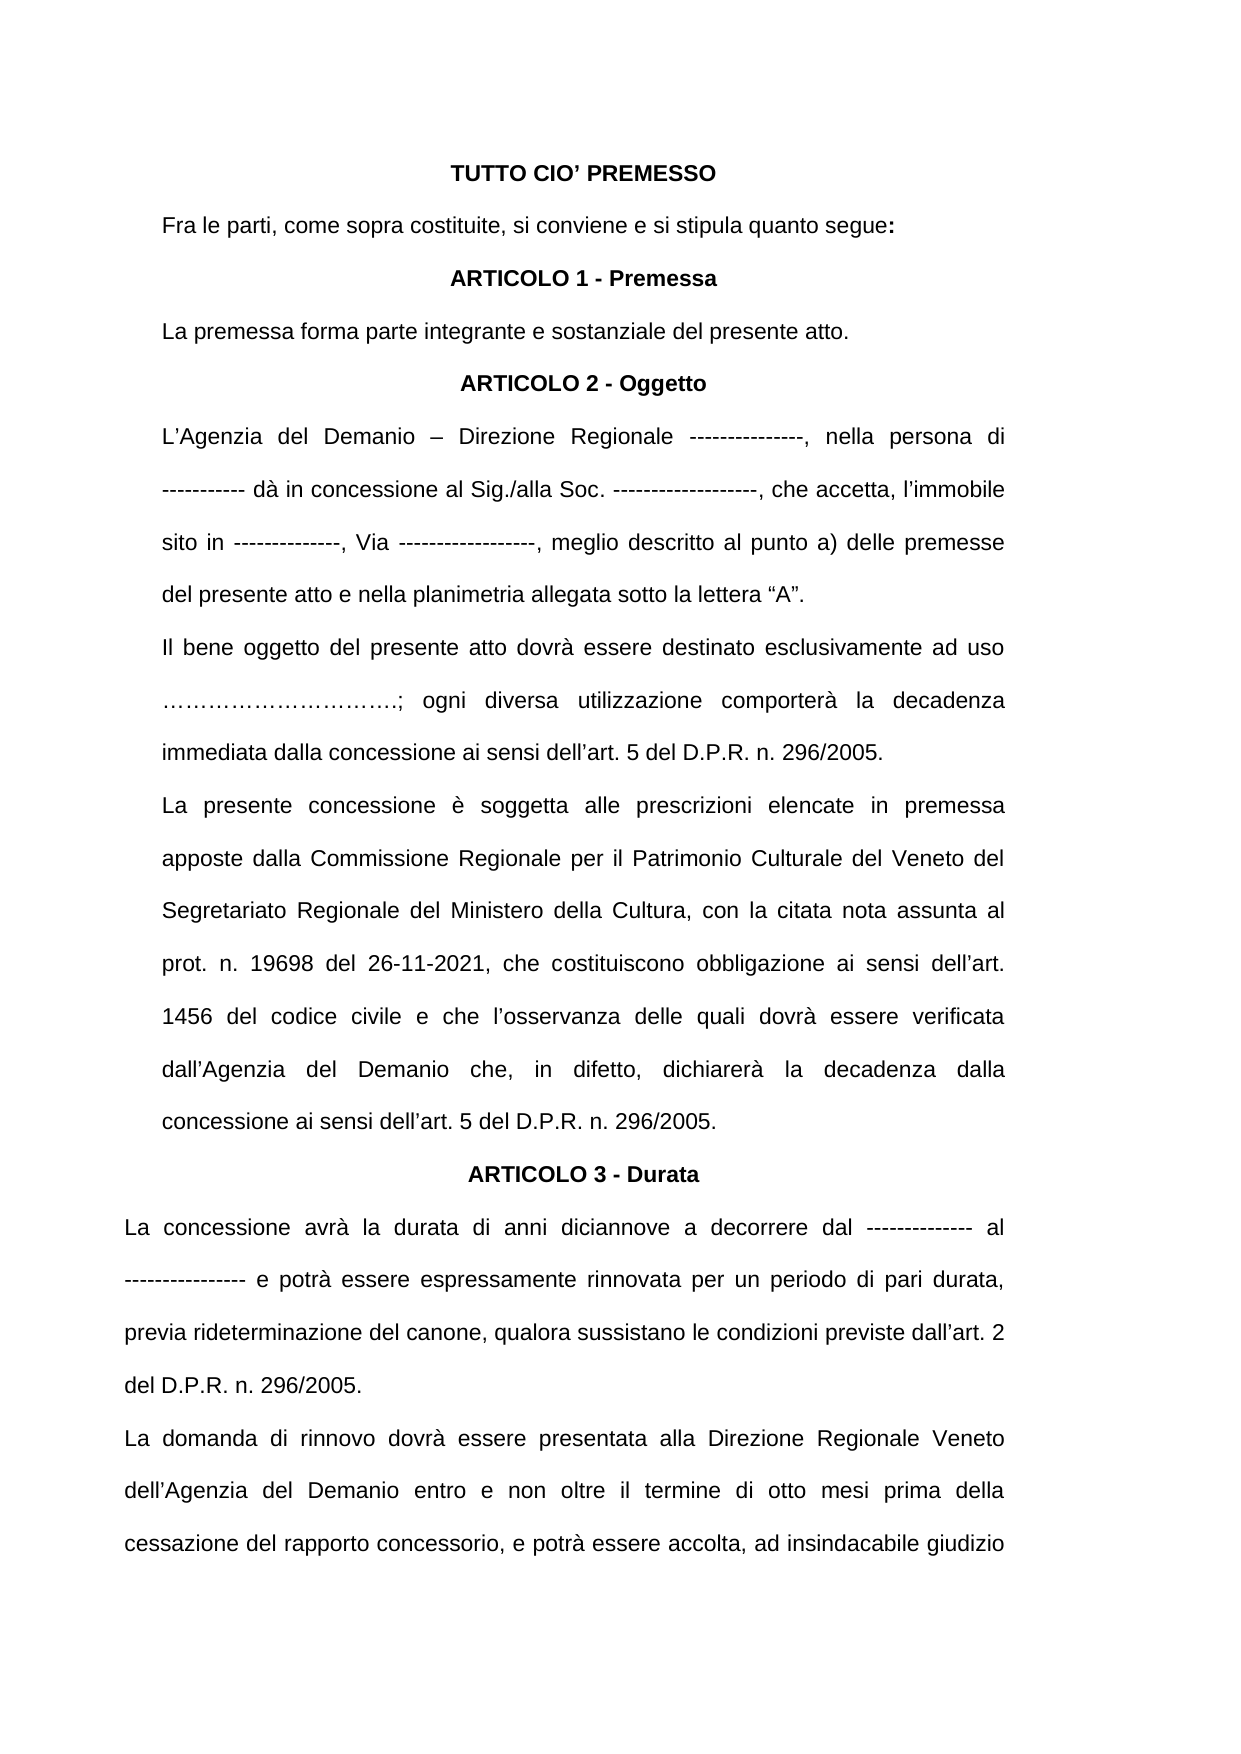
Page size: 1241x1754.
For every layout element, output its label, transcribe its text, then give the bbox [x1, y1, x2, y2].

text La premessa forma parte integrante e sostanziale del presente atto. [162, 318, 1005, 344]
text Il bene oggetto del presente atto dovrà essere destinato esclusivamente ad uso ………………………….; ogni diversa utilizzazione comporterà la decadenza immediata dalla concessione ai sensi dell’art. 5 del D.P.R. n. 296/2005. [162, 634, 1005, 766]
text Fra le parti, come sopra costituite, si conviene e si stipula quanto segue: [162, 212, 1005, 238]
text La presente concessione è soggetta alle prescrizioni elencate in premessa apposte dalla Commissione Regionale per il Patrimonio Culturale del Veneto del Segretariato Regionale del Ministero della Cultura, con la citata nota assunta al prot. n. 19698 del 26-11-2021, che costituiscono obbligazione ai sensi dell’art. 1456 del codice civile e che l’osservanza delle quali dovrà essere verificata dall’Agenzia del Demanio che, in difetto, dichiarerà la decadenza dalla concessione ai sensi dell’art. 5 del D.P.R. n. 296/2005. [162, 792, 1005, 1134]
text ARTICOLO 1 - Premessa [162, 265, 1005, 291]
text ARTICOLO 2 - Oggetto [162, 370, 1005, 397]
text ARTICOLO 3 - Durata [162, 1161, 1005, 1187]
text L’Agenzia del Demanio – Direzione Regionale ---------------, nella persona di ----------- dà in concessione al Sig./alla Soc. -------------------, che accetta, l’immobile sito in --------------, Via ------------------, meglio descritto al punto a) delle premesse del presente atto e nella planimetria allegata sotto la lettera “A”. [162, 423, 1005, 607]
text La concessione avrà la durata di anni diciannove a decorrere dal -------------- al ---------------- e potrà essere espressamente rinnovata per un periodo di pari durata, previa rideterminazione del canone, qualora sussistano le condizioni previste dall’art. 2 del D.P.R. n. 296/2005. [124, 1214, 1005, 1398]
text La domanda di rinnovo dovrà essere presentata alla Direzione Regionale Veneto dell’Agenzia del Demanio entro e non oltre il termine di otto mesi prima della cessazione del rapporto concessorio, e potrà essere accolta, ad insindacabile giudizio [124, 1424, 1005, 1556]
text TUTTO CIO’ PREMESSO [162, 159, 1005, 186]
